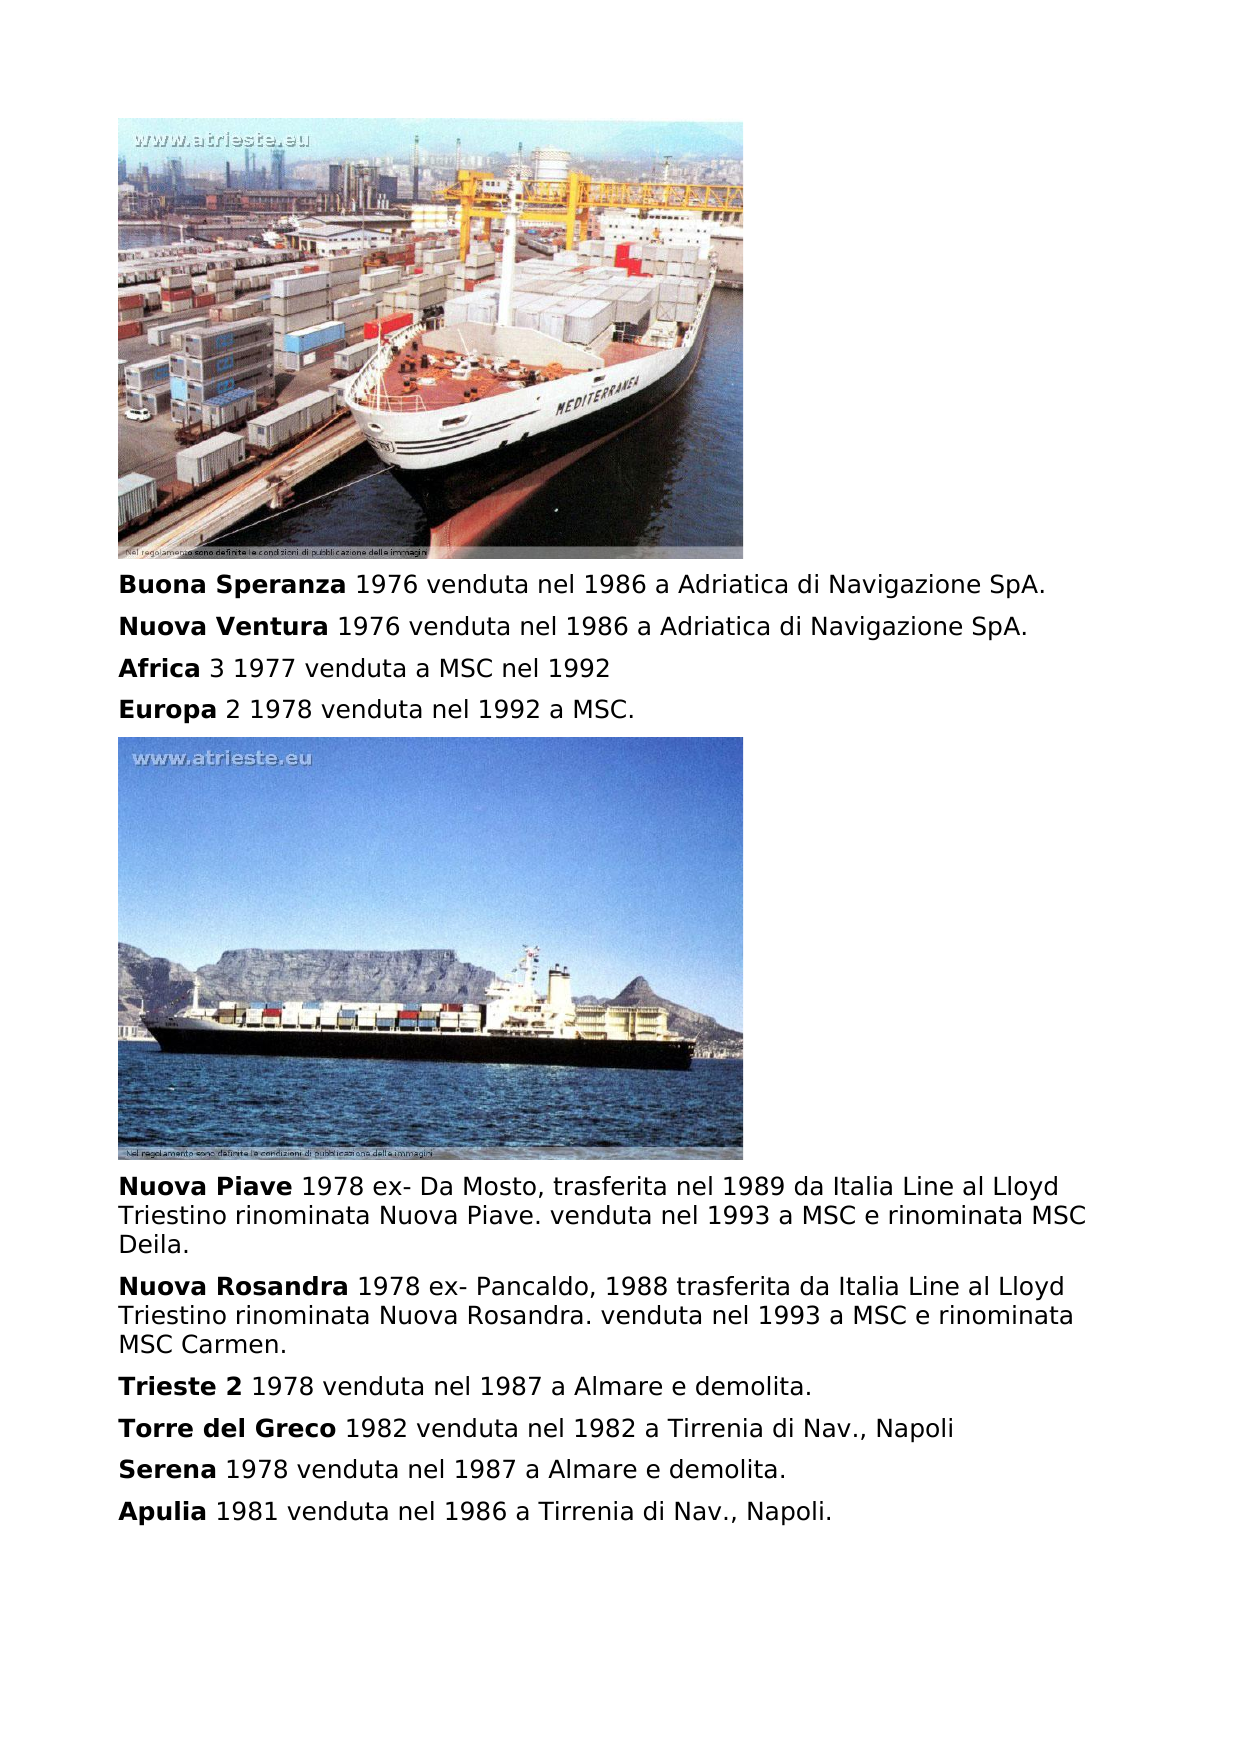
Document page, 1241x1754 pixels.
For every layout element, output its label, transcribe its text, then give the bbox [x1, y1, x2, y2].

text Serena 1978 venduta nel 1987 a Almare e demolita. [118, 1456, 1122, 1485]
text Torre del Greco 1982 venduta nel 1982 a Tirrenia di Nav., Napoli [118, 1414, 1122, 1443]
text Nuova Piave 1978 ex- Da Mosto, trasferita nel 1989 da Italia Line al Lloyd Triestino rinominata Nuova Piave. venduta nel 1993 a MSC e rinominata MSC Deila. [118, 1172, 1122, 1260]
text Nuova Ventura 1976 venduta nel 1986 a Adriatica di Navigazione SpA. [118, 612, 1122, 642]
text Nuova Rosandra 1978 ex- Pancaldo, 1988 trasferita da Italia Line al Lloyd Triestino rinominata Nuova Rosandra. venduta nel 1993 a MSC e rinominata MSC Carmen. [118, 1272, 1122, 1360]
text Africa 3 1977 venduta a MSC nel 1992 [118, 654, 1122, 683]
picture [118, 118, 744, 559]
text Europa 2 1978 venduta nel 1992 a MSC. [118, 696, 1122, 725]
text Apulia 1981 venduta nel 1986 a Tirrenia di Nav., Napoli. [118, 1497, 1122, 1526]
picture [118, 737, 744, 1160]
text Trieste 2 1978 venduta nel 1987 a Almare e demolita. [118, 1372, 1122, 1401]
text Buona Speranza 1976 venduta nel 1986 a Adriatica di Navigazione SpA. [118, 571, 1122, 600]
